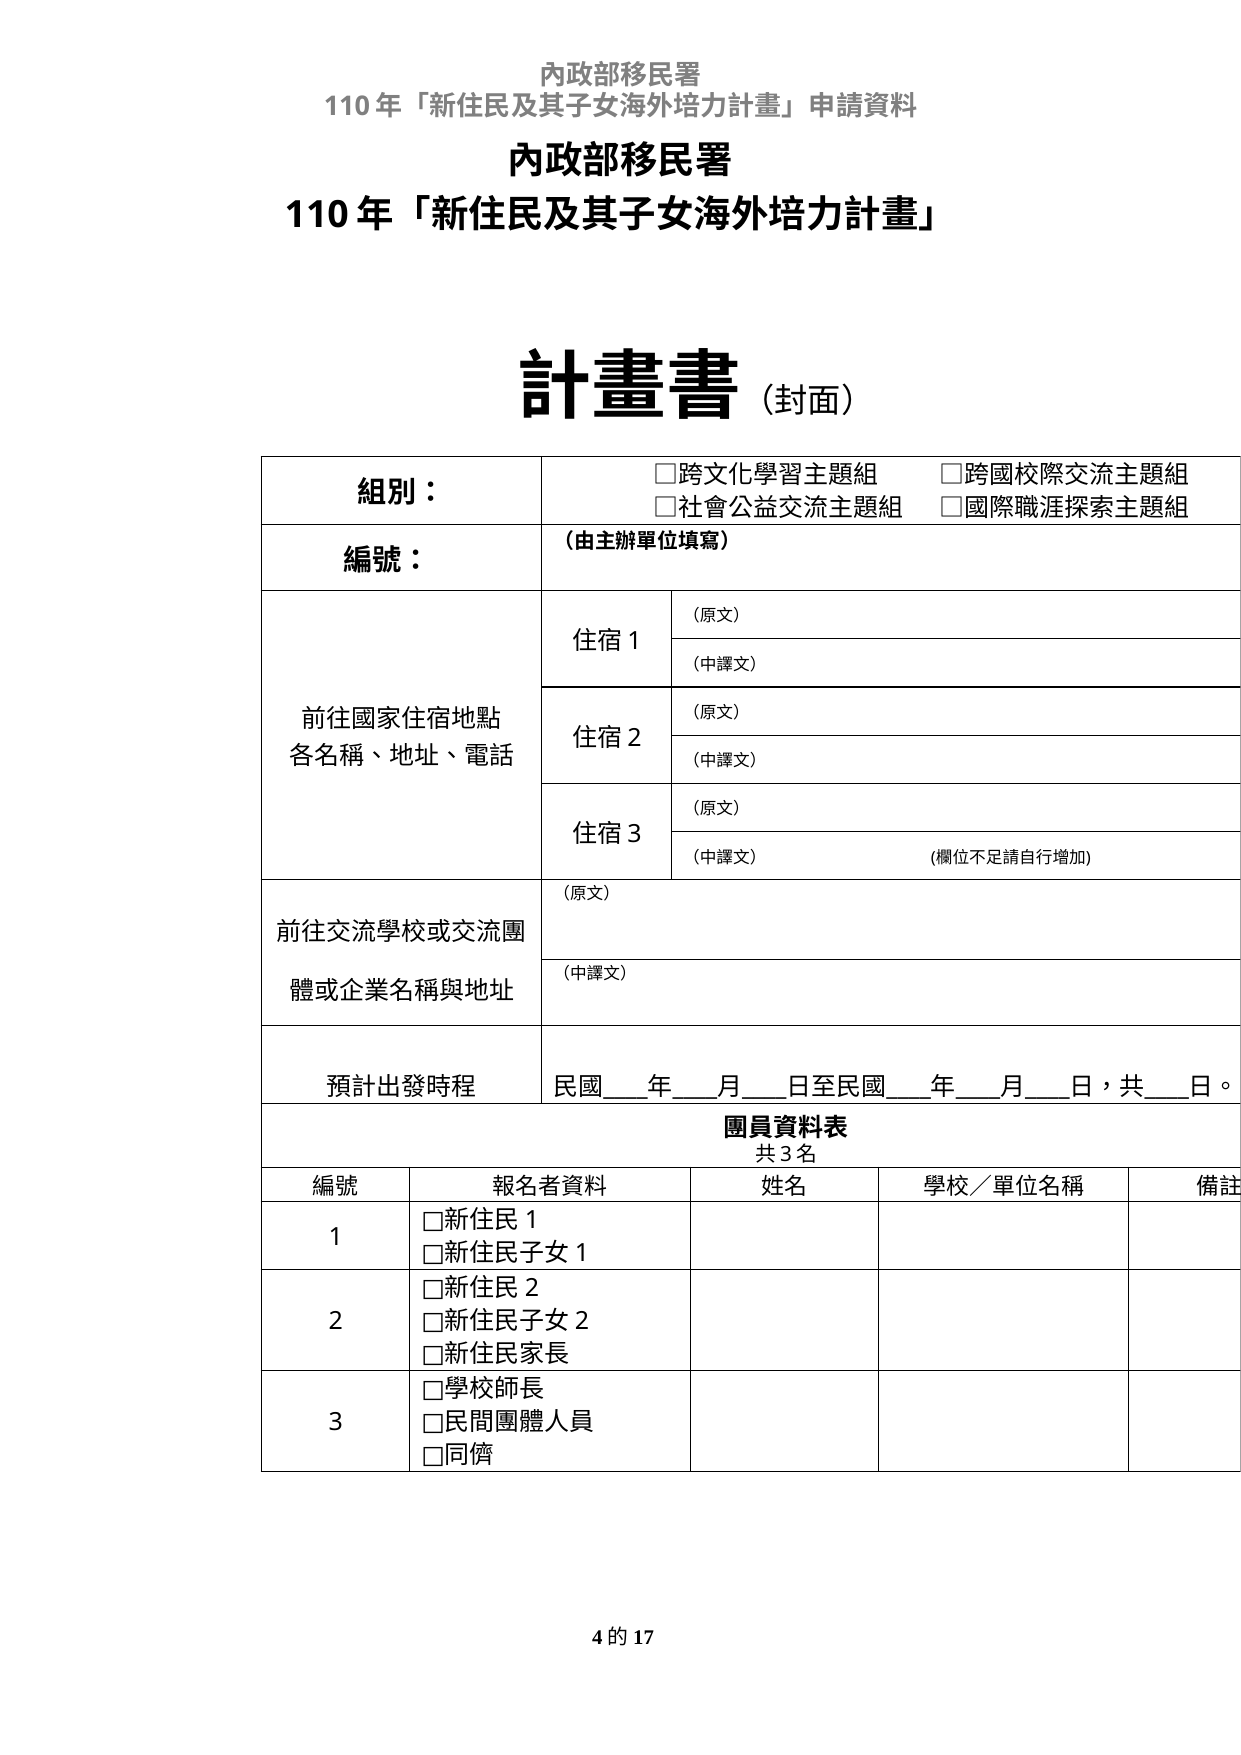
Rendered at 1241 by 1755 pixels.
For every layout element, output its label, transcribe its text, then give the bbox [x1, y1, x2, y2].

table_header [148, 456, 261, 523]
table_cell 住宿1 [542, 591, 671, 686]
table_cell [148, 1471, 1240, 1517]
table_cell （原文） [672, 688, 1240, 734]
text 計畫書（封面） [148, 239, 1093, 456]
table_cell （中譯文） [672, 736, 1240, 783]
table_cell [148, 590, 261, 638]
table_cell 前往國家住宿地點 各名稱、地址、電話 [262, 591, 541, 879]
table_cell [148, 1025, 261, 1103]
table_cell [148, 638, 261, 686]
table_cell [148, 524, 261, 590]
table_header □跨文化學習主題組 □跨國校際交流主題組 □社會公益交流主題組 □國際職涯探索主題組 [542, 457, 1240, 523]
table_cell （中譯文） [672, 639, 1240, 686]
table_cell [148, 1269, 261, 1369]
table_cell [148, 1370, 261, 1471]
table_cell 報名者資料 [410, 1168, 690, 1201]
table_cell 備註 [1129, 1168, 1240, 1201]
table_cell [879, 1270, 1128, 1369]
table_cell （由主辦單位填寫） [542, 525, 1240, 590]
table_cell （中譯文） (欄位不足請自行增加) [672, 832, 1240, 879]
table_cell 民國____年____月____日至民國____年____月____日，共____日。 [542, 1026, 1240, 1103]
table_cell [691, 1270, 878, 1369]
table_cell [148, 1103, 261, 1167]
table_cell 預計出發時程 [262, 1026, 541, 1103]
table_cell 1 [262, 1202, 409, 1268]
table_cell □新住民1 □新住民子女1 [410, 1202, 690, 1268]
table_cell [879, 1371, 1128, 1471]
table_cell 2 [262, 1270, 409, 1369]
table_cell 3 [262, 1371, 409, 1471]
table_cell 團員資料表 共3名 [262, 1104, 1240, 1167]
table_cell （中譯文） [542, 960, 1240, 1025]
table_cell 前往交流學校或交流團體或企業名稱與地址 [262, 880, 541, 1025]
table_cell □學校師長 □民間團體人員 □同儕 [410, 1371, 690, 1471]
table_cell 住宿3 [542, 784, 671, 879]
table_cell （原文） [672, 591, 1240, 638]
text 110年「新住民及其子女海外培力計畫」 [148, 184, 1093, 239]
table_cell [148, 959, 261, 1025]
table_cell 編號： [262, 525, 541, 590]
table_cell [148, 783, 261, 831]
table_cell [1129, 1371, 1240, 1471]
table_cell □新住民2 □新住民子女2 □新住民家長 [410, 1270, 690, 1369]
table_cell （原文） [672, 784, 1240, 831]
table_cell 住宿2 [542, 688, 671, 783]
table_cell [879, 1202, 1128, 1268]
table_cell 姓名 [691, 1168, 878, 1201]
table_cell [148, 686, 261, 734]
table_cell 編號 [262, 1168, 409, 1201]
table_cell [148, 1167, 261, 1201]
table_cell 學校／單位名稱 [879, 1168, 1128, 1201]
table_cell [691, 1202, 878, 1268]
table_cell [148, 831, 261, 879]
table_cell [1129, 1270, 1240, 1369]
table_cell [1129, 1202, 1240, 1268]
table_header 組別： [262, 457, 541, 523]
table_cell [148, 735, 261, 783]
table_cell （原文） [542, 880, 1240, 959]
table_cell [148, 1201, 261, 1268]
table_cell [148, 879, 261, 959]
text 內政部移民署 [148, 130, 1093, 184]
table_cell [691, 1371, 878, 1471]
